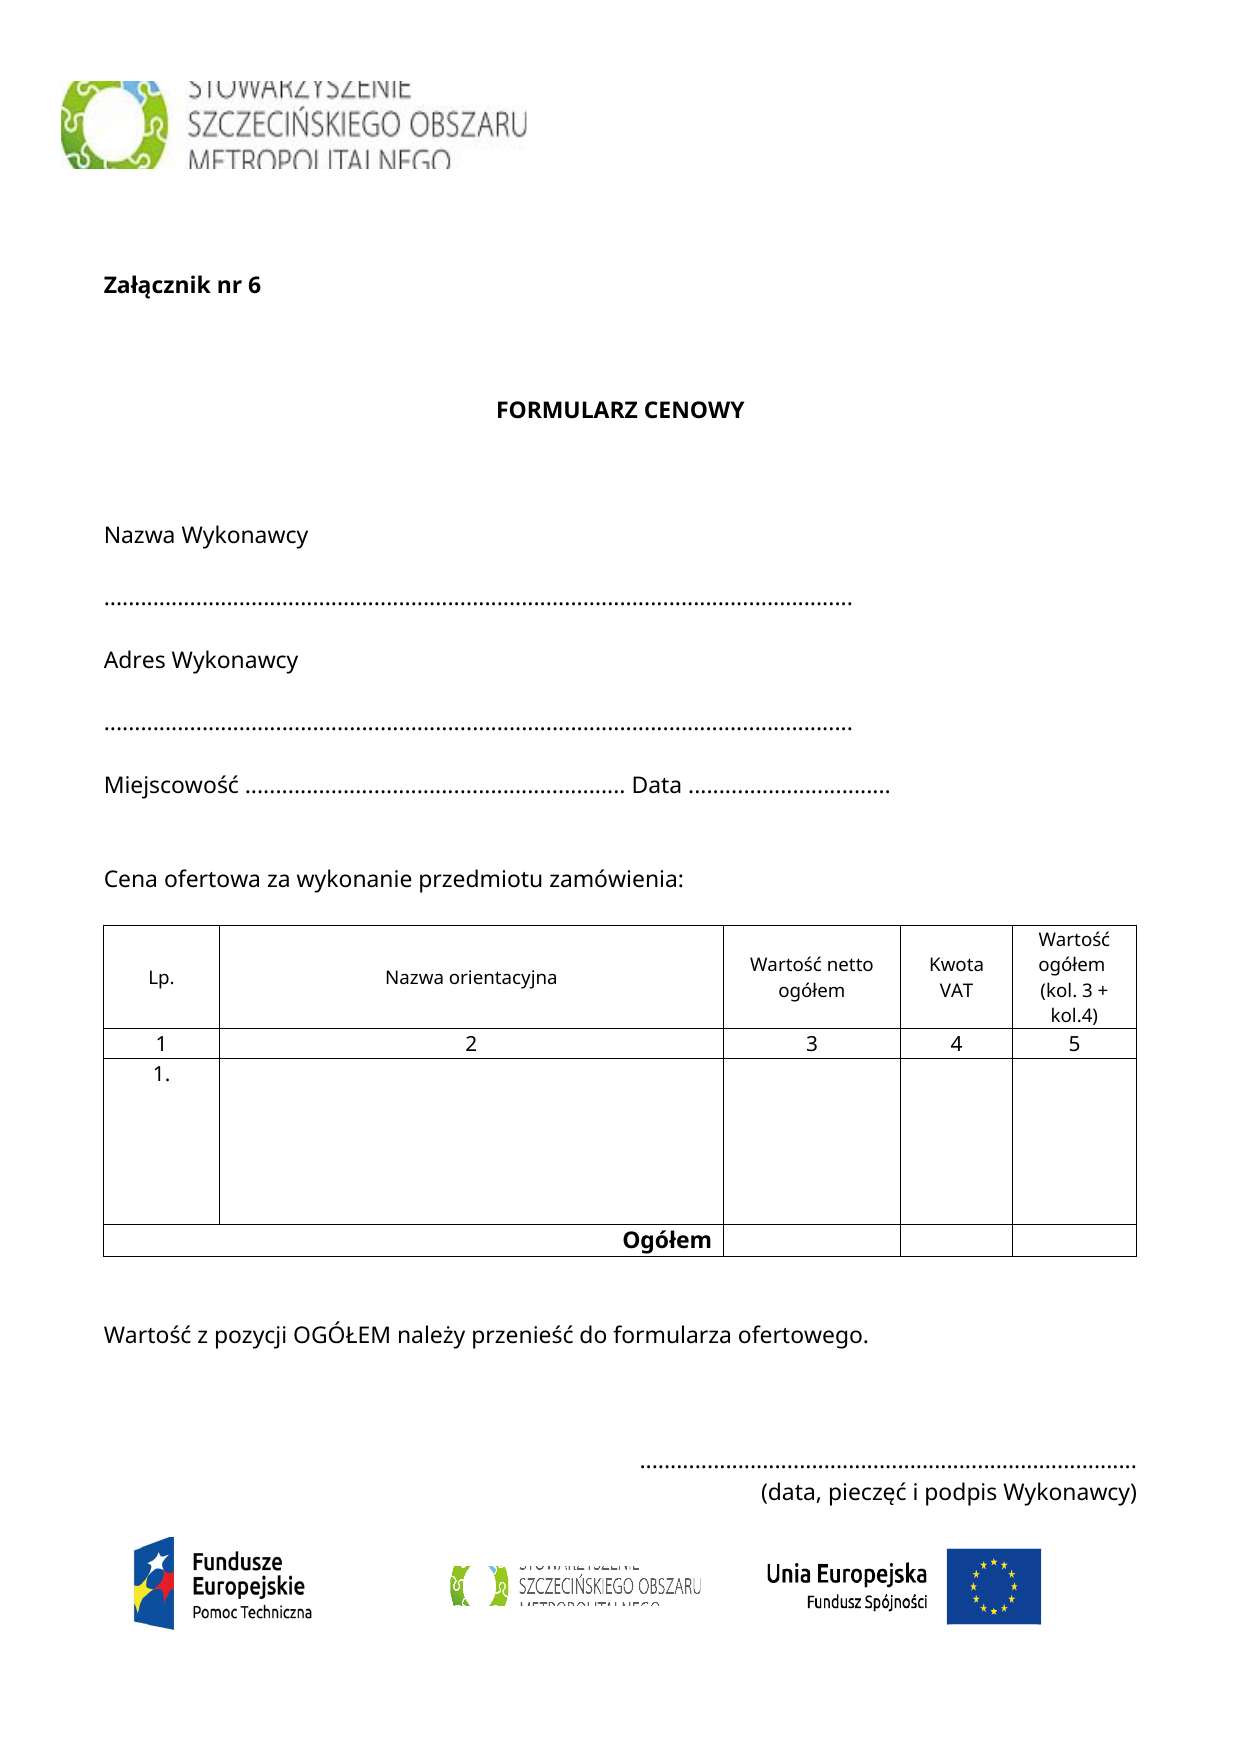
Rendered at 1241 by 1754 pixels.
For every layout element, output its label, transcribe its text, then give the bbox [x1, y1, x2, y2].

table_cell [724, 1225, 900, 1256]
table_cell 2 [220, 1029, 723, 1058]
table_cell 3 [724, 1029, 900, 1058]
text FORMULARZ CENOWY [103, 394, 1137, 425]
table_cell 1 [104, 1029, 219, 1058]
text (data, pieczęć i podpis Wykonawcy) [103, 1476, 1137, 1507]
text Załącznik nr 6 [103, 269, 1137, 300]
table_cell [724, 1059, 900, 1223]
text Wartość z pozycji OGÓŁEM należy przenieść do formularza ofertowego. [103, 1319, 1137, 1351]
table_cell [220, 1059, 723, 1223]
table_header Wartość netto ogółem [724, 926, 900, 1028]
table_header Wartość ogółem (kol. 3 + kol.4) [1013, 926, 1136, 1028]
text Cena ofertowa za wykonanie przedmiotu zamówienia: [103, 862, 1137, 925]
text ................................................................................. [103, 1444, 1137, 1476]
text .......................................................................................................................... [103, 706, 1137, 737]
table_header Lp. [104, 926, 219, 1028]
table_cell [901, 1059, 1012, 1223]
table_cell 5 [1013, 1029, 1136, 1058]
table_cell [1013, 1225, 1136, 1256]
table_cell 4 [901, 1029, 1012, 1058]
table_cell Ogółem [104, 1225, 723, 1256]
table_cell 1. [104, 1059, 219, 1223]
text Adres Wykonawcy [103, 644, 1137, 675]
text .......................................................................................................................... [103, 581, 1137, 612]
text Nazwa Wykonawcy [103, 519, 1137, 550]
table_header Kwota VAT [901, 926, 1012, 1028]
text Miejscowość .............................................................. Data ................................. [103, 769, 1137, 800]
table_cell [1013, 1059, 1136, 1223]
table_header Nazwa orientacyjna [220, 926, 723, 1028]
table_cell [901, 1225, 1012, 1256]
